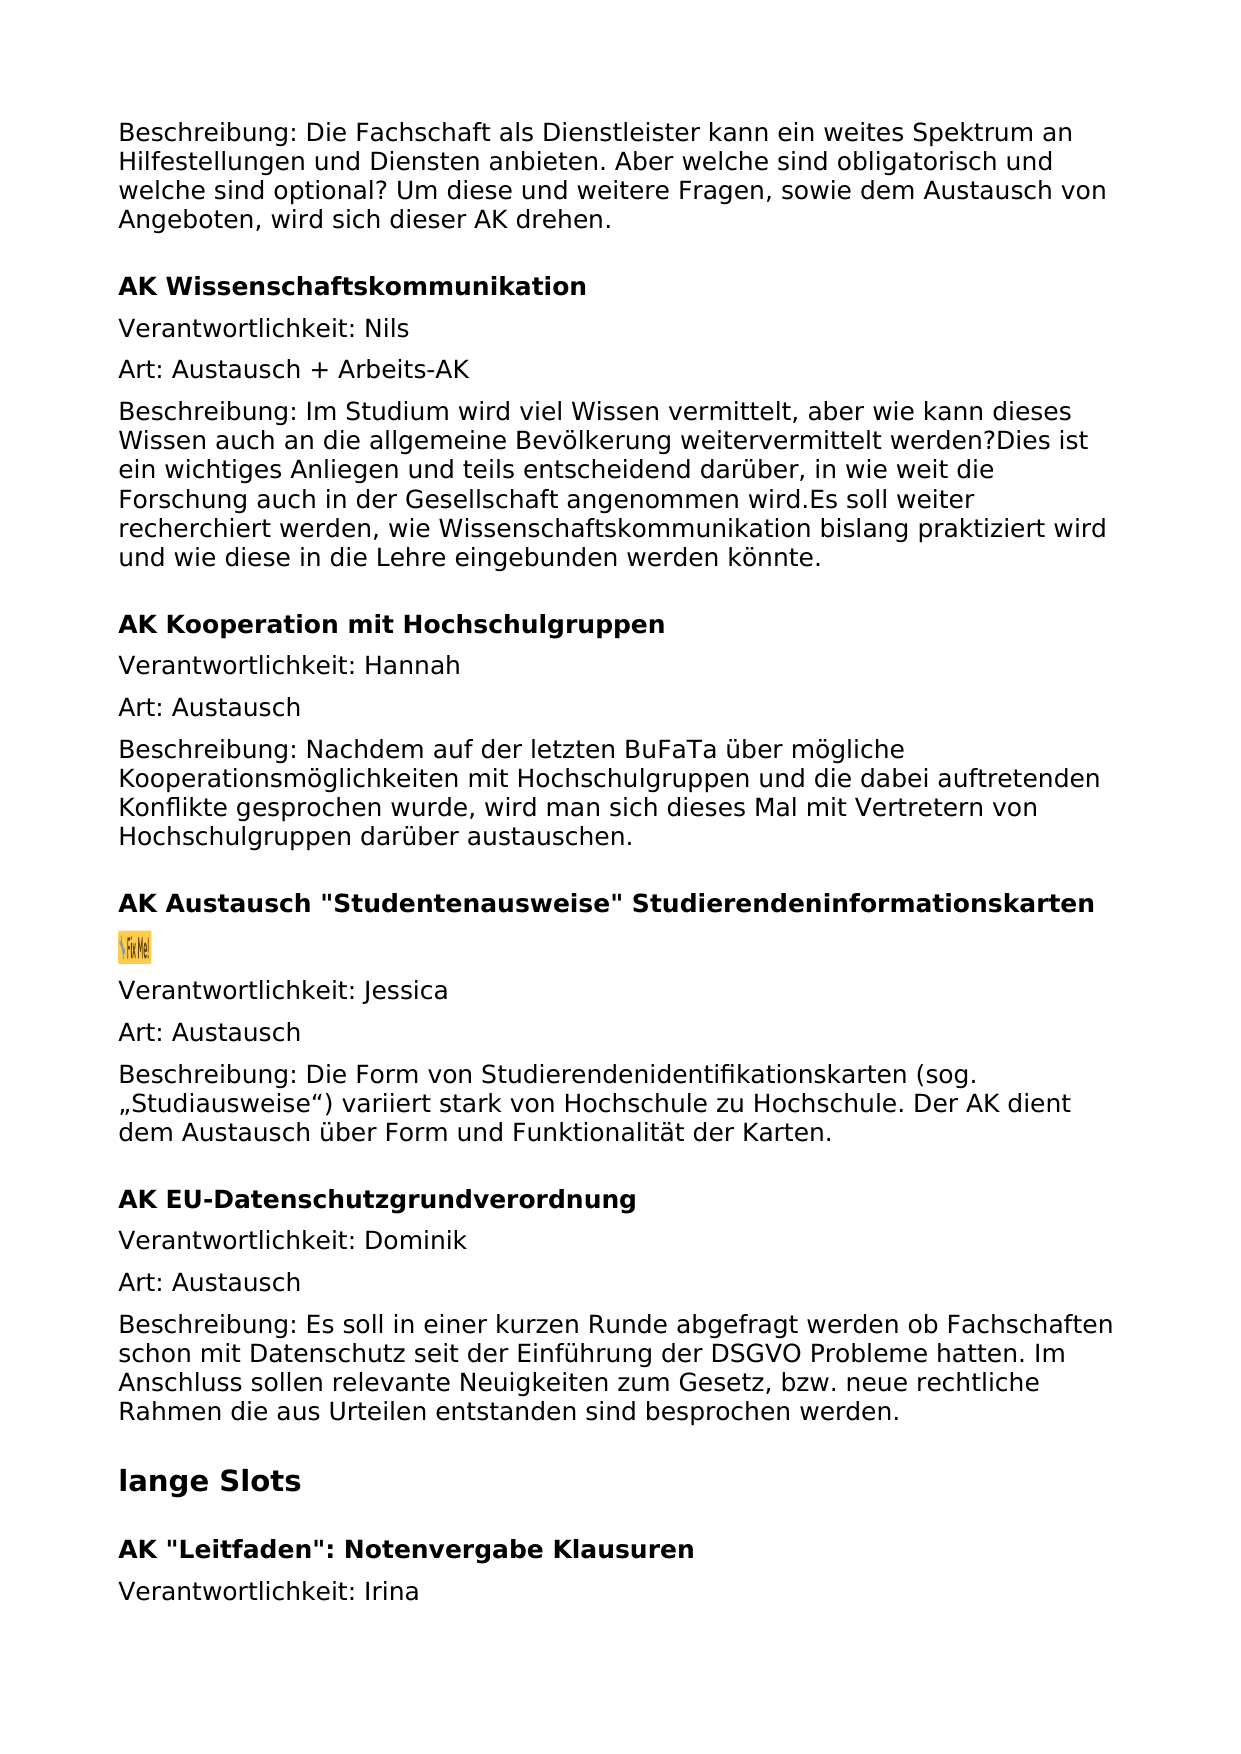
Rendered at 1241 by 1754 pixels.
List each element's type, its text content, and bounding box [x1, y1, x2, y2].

subtitle AK Austausch "Studentenausweise" Studierendeninformationskarten [118, 889, 1122, 918]
text Art: Austausch [118, 693, 1122, 722]
subtitle AK "Leitfaden": Notenvergabe Klausuren [118, 1536, 1122, 1565]
text Beschreibung: Es soll in einer kurzen Runde abgefragt werden ob Fachschaften schon mit Datenschutz seit der Einführung der DSGVO Probleme hatten. Im Anschluss sollen relevante Neuigkeiten zum Gesetz, bzw. neue rechtliche Rahmen die aus Urteilen entstanden sind besprochen werden. [118, 1310, 1122, 1427]
text Verantwortlichkeit: Irina [118, 1577, 1122, 1606]
text Beschreibung: Die Fachschaft als Dienstleister kann ein weites Spektrum an Hilfestellungen und Diensten anbieten. Aber welche sind obligatorisch und welche sind optional? Um diese und weitere Fragen, sowie dem Austausch von Angeboten, wird sich dieser AK drehen. [118, 118, 1122, 235]
text Art: Austausch [118, 1268, 1122, 1297]
text Verantwortlichkeit: Jessica [118, 977, 1122, 1006]
text Verantwortlichkeit: Nils [118, 314, 1122, 343]
subtitle AK EU-Datenschutzgrundverordnung [118, 1185, 1122, 1214]
text Beschreibung: Im Studium wird viel Wissen vermittelt, aber wie kann dieses Wissen auch an die allgemeine Bevölkerung weitervermittelt werden?Dies ist ein wichtiges Anliegen und teils entscheidend darüber, in wie weit die Forschung auch in der Gesellschaft angenommen wird.Es soll weiter recherchiert werden, wie Wissenschaftskommunikation bislang praktiziert wird und wie diese in die Lehre eingebunden werden könnte. [118, 397, 1122, 572]
text Art: Austausch + Arbeits-AK [118, 356, 1122, 385]
subtitle AK Kooperation mit Hochschulgruppen [118, 610, 1122, 639]
text Art: Austausch [118, 1018, 1122, 1047]
text Beschreibung: Die Form von Studierendenidentifikationskarten (sog. „Studiausweise“) variiert stark von Hochschule zu Hochschule. Der AK dient dem Austausch über Form und Funktionalität der Karten. [118, 1060, 1122, 1147]
subtitle lange Slots [118, 1464, 1122, 1498]
subtitle AK Wissenschaftskommunikation [118, 272, 1122, 301]
text Verantwortlichkeit: Hannah [118, 651, 1122, 681]
text Verantwortlichkeit: Dominik [118, 1227, 1122, 1256]
text Beschreibung: Nachdem auf der letzten BuFaTa über mögliche Kooperationsmöglichkeiten mit Hochschulgruppen und die dabei auftretenden Konflikte gesprochen wurde, wird man sich dieses Mal mit Vertretern von Hochschulgruppen darüber austauschen. [118, 735, 1122, 851]
